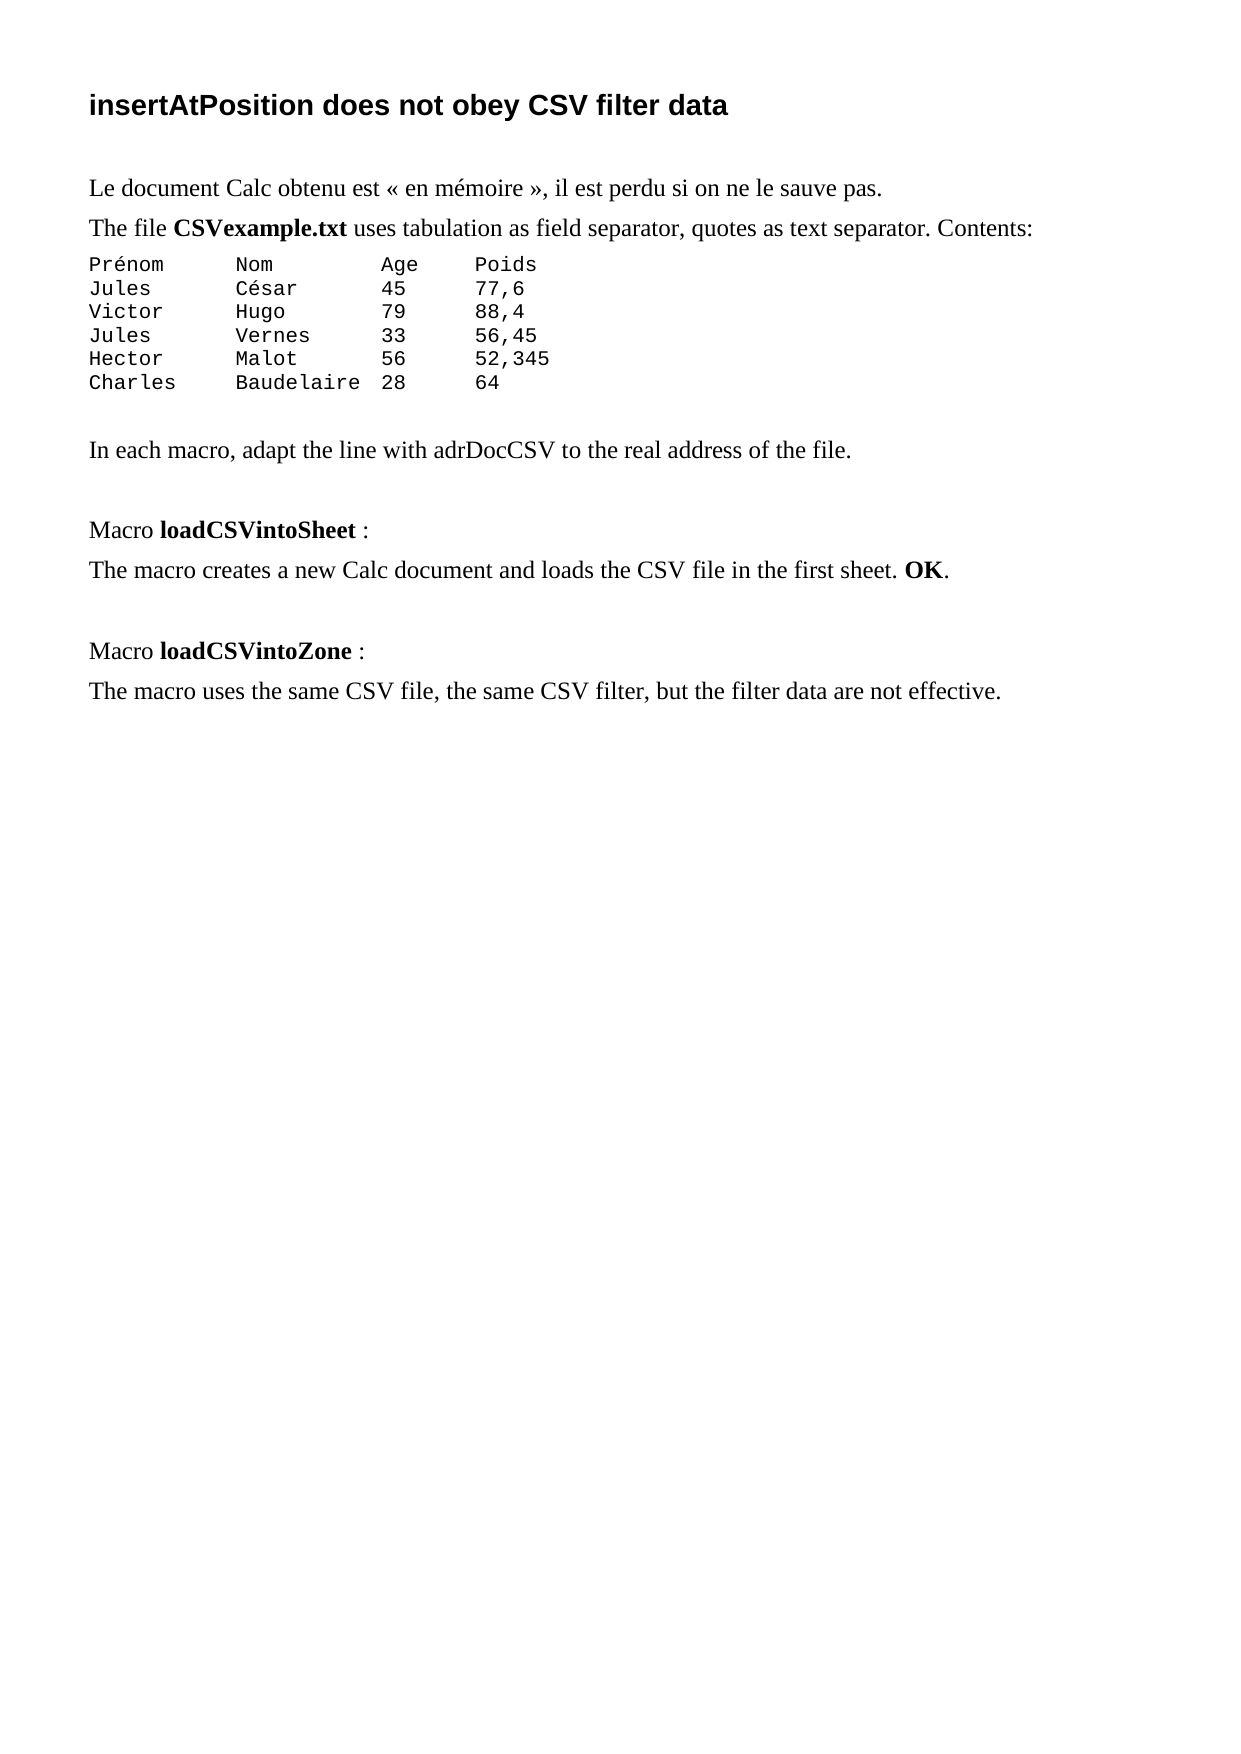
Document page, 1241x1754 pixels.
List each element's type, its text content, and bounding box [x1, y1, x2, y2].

text In each macro, adapt the line with adrDocCSV to the real address of the file. [88, 436, 1152, 463]
text The macro creates a new Calc document and loads the CSV file in the first sheet. OK. [88, 556, 1152, 584]
subtitle insertAtPosition does not obey CSV filter data [88, 88, 1152, 121]
text Le document Calc obtenu est « en mémoire », il est perdu si on ne le sauve pas. [88, 174, 1152, 202]
text The file CSVexample.txt uses tabulation as field separator, quotes as text separator. Contents: [88, 214, 1152, 242]
text Victor Hugo 79 88,4 [88, 301, 1152, 325]
text Macro loadCSVintoZone : [88, 637, 1152, 664]
text Jules Vernes 33 56,45 [88, 325, 1152, 348]
text Prénom Nom Age Poids [88, 254, 1152, 278]
text The macro uses the same CSV file, the same CSV filter, but the filter data are not effective. [88, 677, 1152, 705]
text Hector Malot 56 52,345 [88, 348, 1152, 372]
text Charles Baudelaire 28 64 [88, 372, 1152, 396]
text Jules César 45 77,6 [88, 278, 1152, 301]
text Macro loadCSVintoSheet : [88, 516, 1152, 544]
